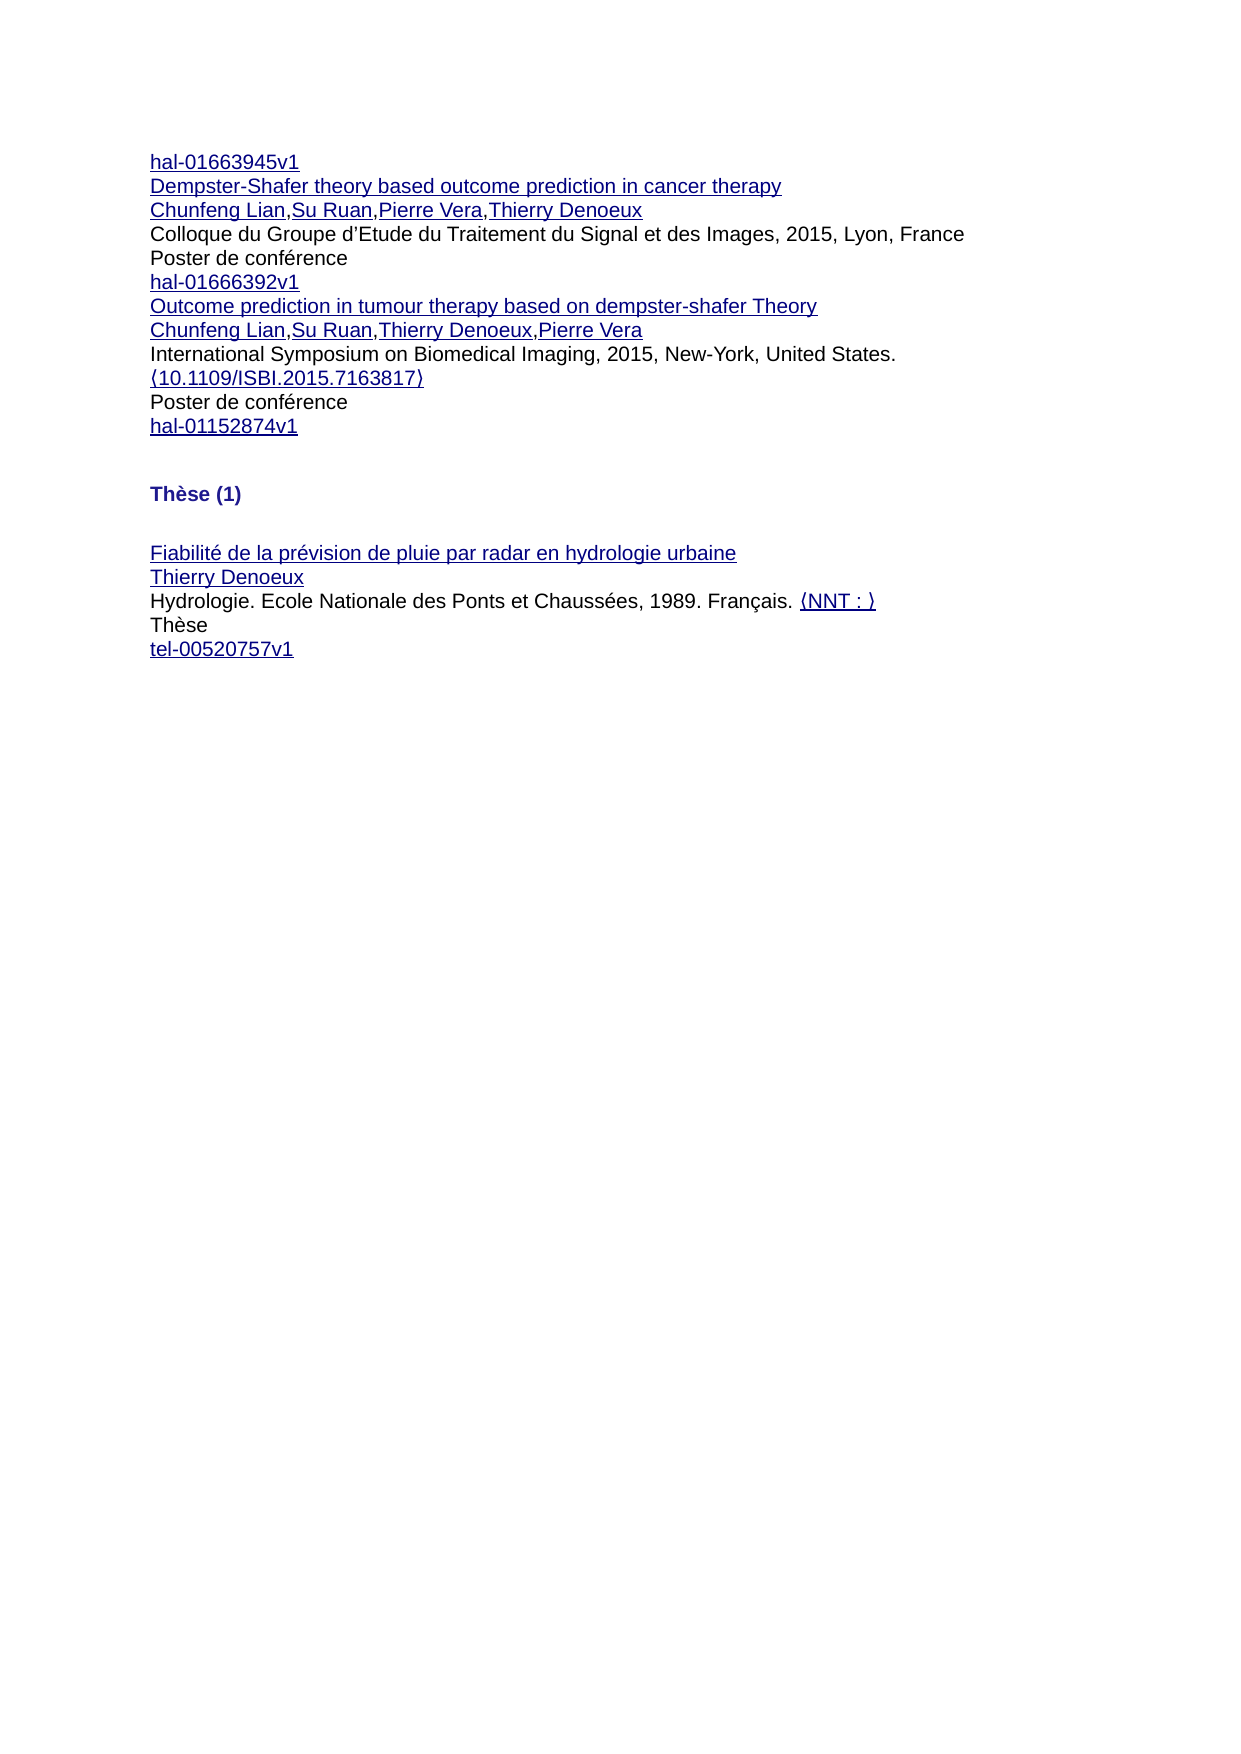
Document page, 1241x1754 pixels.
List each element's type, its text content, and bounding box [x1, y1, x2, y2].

table_header hal-01663945v1 [150, 150, 1090, 174]
table_cell Outcome prediction in tumour therapy based on dempster-shafer Theory Chunfeng Lian,Su Ruan,Thierry Denoeux,Pierre Vera International Symposium on Biomedical Imaging, 2015, New-York, United States. ⟨10.1109/ISBI.2015.7163817⟩ Poster de conférence hal-01152874v1 [150, 294, 1090, 437]
subtitle Thèse (1) [150, 482, 1090, 506]
table_cell Dempster-Shafer theory based outcome prediction in cancer therapy Chunfeng Lian,Su Ruan,Pierre Vera,Thierry Denoeux Colloque du Groupe d’Etude du Traitement du Signal et des Images, 2015, Lyon, France Poster de conférence hal-01666392v1 [150, 174, 1090, 294]
table_header Fiabilité de la prévision de pluie par radar en hydrologie urbaine Thierry Denoeux Hydrologie. Ecole Nationale des Ponts et Chaussées, 1989. Français. ⟨NNT : ⟩ Thèse tel-00520757v1 [150, 541, 1090, 660]
